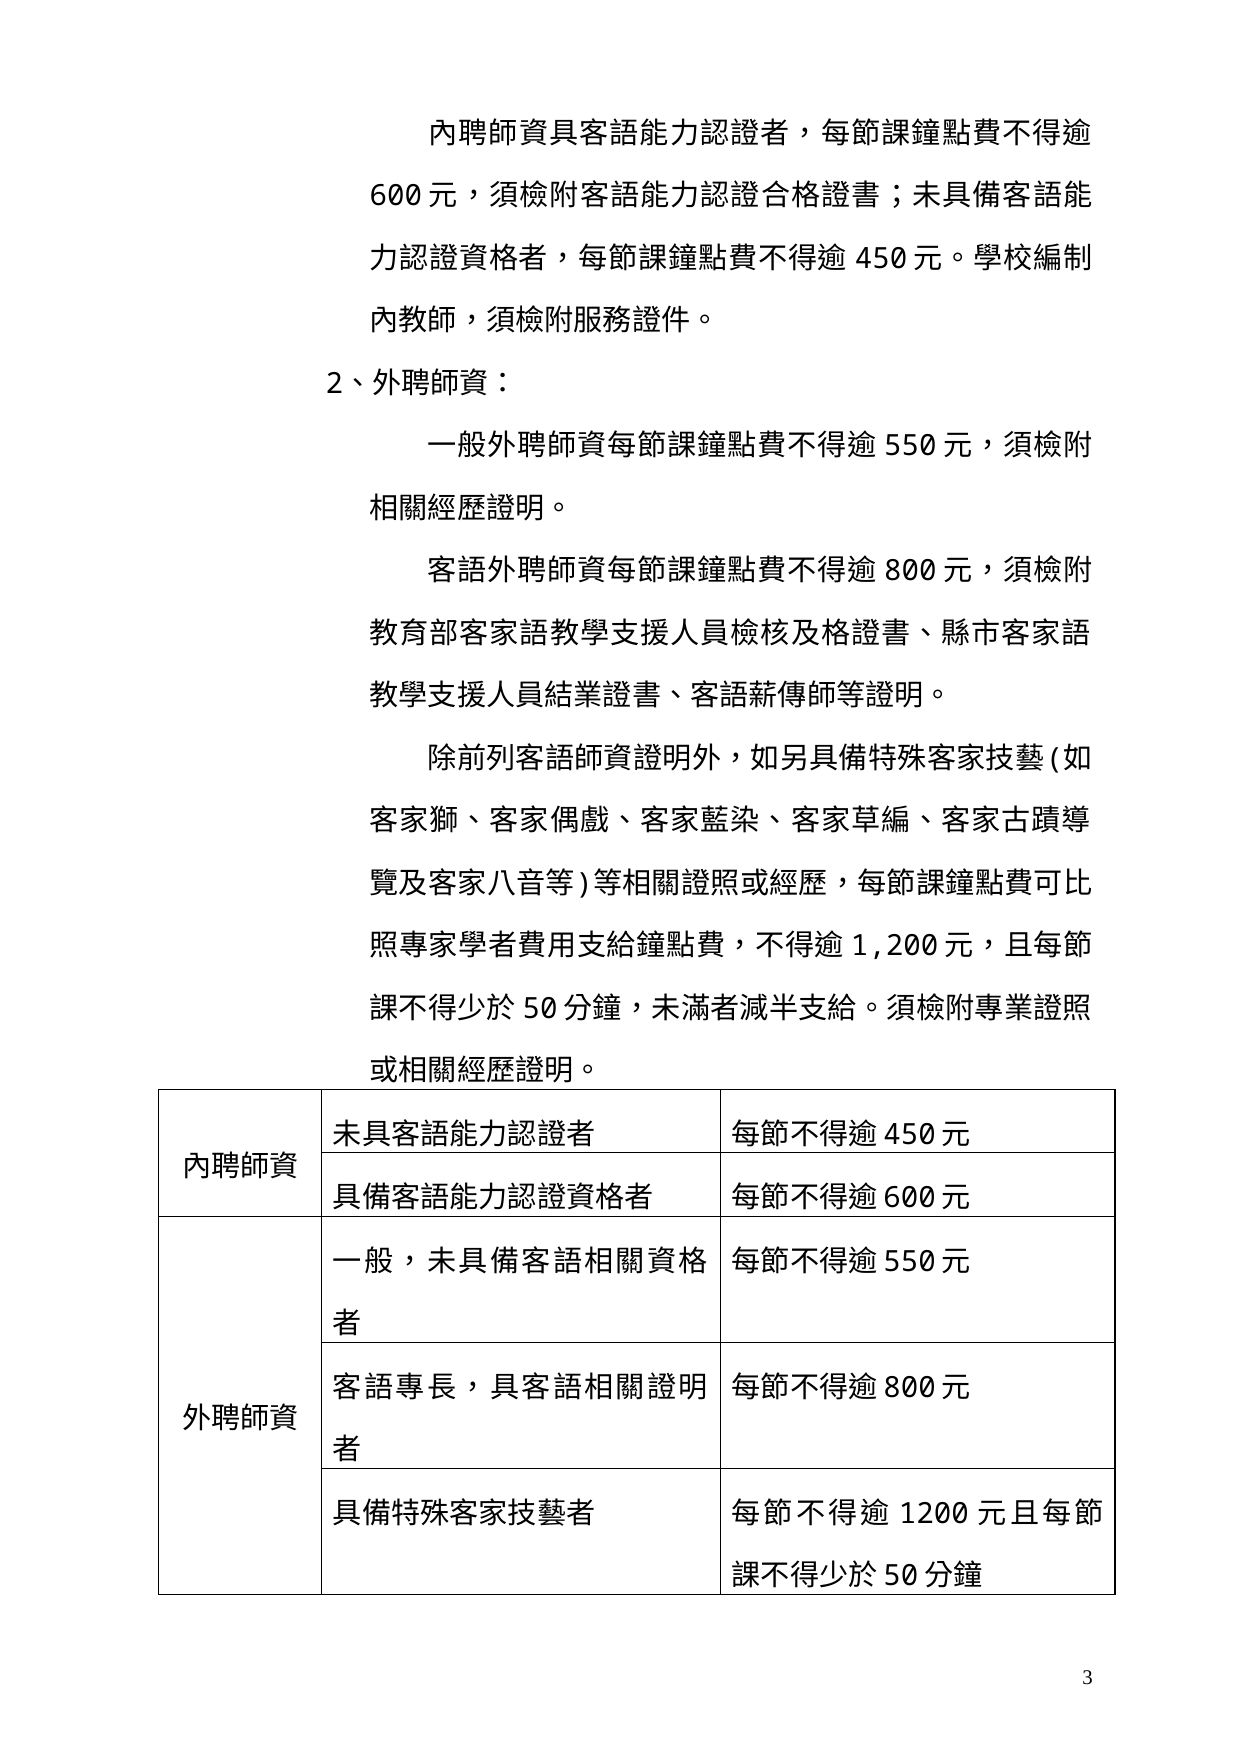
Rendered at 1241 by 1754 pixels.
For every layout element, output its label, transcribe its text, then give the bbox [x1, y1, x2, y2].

table_cell 每節不得逾550元 [721, 1217, 1114, 1342]
table_cell 每節不得逾800元 [721, 1343, 1114, 1468]
text 2、外聘師資： [310, 339, 1092, 401]
table_cell 每節不得逾1200元且每節課不得少於50分鐘 [721, 1469, 1114, 1594]
table_cell 具備客語能力認證資格者 [322, 1153, 720, 1216]
table_cell 客語專長，具客語相關證明者 [322, 1343, 720, 1468]
table_header 內聘師資 [159, 1090, 321, 1216]
table_header 每節不得逾450元 [721, 1090, 1114, 1152]
table_cell 每節不得逾600元 [721, 1153, 1114, 1216]
text 內聘師資具客語能力認證者，每節課鐘點費不得逾600元，須檢附客語能力認證合格證書；未具備客語能力認證資格者，每節課鐘點費不得逾450元。學校編制內教師，須檢附服務證件。 [369, 89, 1092, 339]
table_header 未具客語能力認證者 [322, 1090, 720, 1152]
text 除前列客語師資證明外，如另具備特殊客家技藝(如客家獅、客家偶戲、客家藍染、客家草編、客家古蹟導覽及客家八音等)等相關證照或經歷，每節課鐘點費可比照專家學者費用支給鐘點費，不得逾1,200元，且每節課不得少於50分鐘，未滿者減半支給。須檢附專業證照或相關經歷證明。 [369, 714, 1092, 1089]
table_cell 一般，未具備客語相關資格者 [322, 1217, 720, 1342]
text 一般外聘師資每節課鐘點費不得逾550元，須檢附相關經歷證明。 [369, 401, 1092, 526]
table_cell 外聘師資 [159, 1217, 321, 1594]
table_cell 具備特殊客家技藝者 [322, 1469, 720, 1594]
text 客語外聘師資每節課鐘點費不得逾800元，須檢附教育部客家語教學支援人員檢核及格證書、縣市客家語教學支援人員結業證書、客語薪傳師等證明。 [369, 526, 1092, 714]
